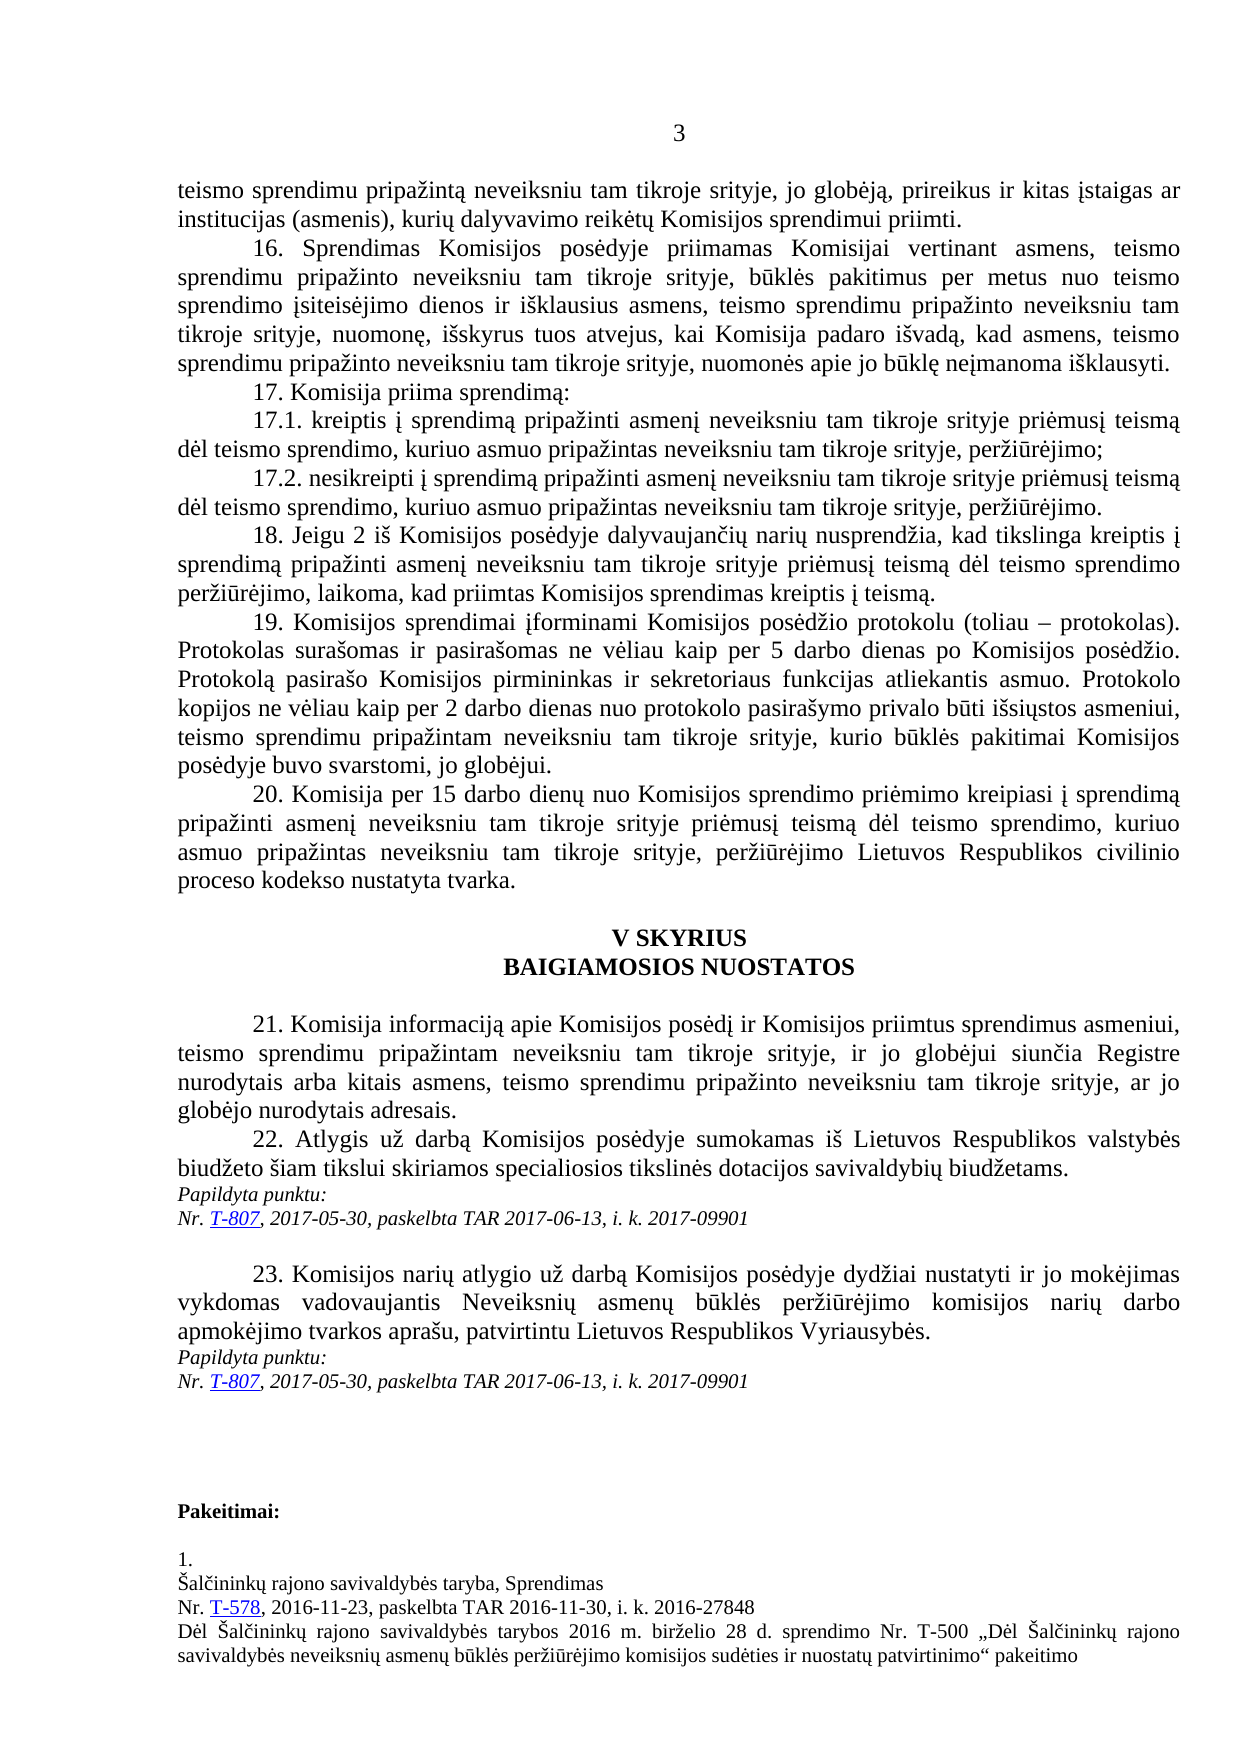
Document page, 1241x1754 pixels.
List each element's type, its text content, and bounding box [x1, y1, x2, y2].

text teismo sprendimu pripažintą neveiksniu tam tikroje srityje, jo globėją, prireikus ir kitas įstaigas ar institucijas (asmenis), kurių dalyvavimo reikėtų Komisijos sprendimui priimti. [177, 176, 1181, 233]
text Dėl Šalčininkų rajono savivaldybės tarybos 2016 m. birželio 28 d. sprendimo Nr. T-500 „Dėl Šalčininkų rajono savivaldybės neveiksnių asmenų būklės peržiūrėjimo komisijos sudėties ir nuostatų patvirtinimo“ pakeitimo [177, 1619, 1181, 1667]
text 18. Jeigu 2 iš Komisijos posėdyje dalyvaujančių narių nusprendžia, kad tikslinga kreiptis į sprendimą pripažinti asmenį neveiksniu tam tikroje srityje priėmusį teismą dėl teismo sprendimo peržiūrėjimo, laikoma, kad priimtas Komisijos sprendimas kreiptis į teismą. [177, 521, 1181, 607]
text 1. [177, 1547, 1181, 1571]
text Nr. T-807, 2017-05-30, paskelbta TAR 2017-06-13, i. k. 2017-09901 [177, 1369, 1181, 1393]
text 17.2. nesikreipti į sprendimą pripažinti asmenį neveiksniu tam tikroje srityje priėmusį teismą dėl teismo sprendimo, kuriuo asmuo pripažintas neveiksniu tam tikroje srityje, peržiūrėjimo. [177, 463, 1181, 521]
text 23. Komisijos narių atlygio už darbą Komisijos posėdyje dydžiai nustatyti ir jo mokėjimas vykdomas vadovaujantis Neveiksnių asmenų būklės peržiūrėjimo komisijos narių darbo apmokėjimo tvarkos aprašu, patvirtintu Lietuvos Respublikos Vyriausybės. [177, 1259, 1181, 1345]
text Pakeitimai: [177, 1499, 1181, 1523]
text 22. Atlygis už darbą Komisijos posėdyje sumokamas iš Lietuvos Respublikos valstybės biudžeto šiam tikslui skiriamos specialiosios tikslinės dotacijos savivaldybių biudžetams. [177, 1124, 1181, 1182]
text 16. Sprendimas Komisijos posėdyje priimamas Komisijai vertinant asmens, teismo sprendimu pripažinto neveiksniu tam tikroje srityje, būklės pakitimus per metus nuo teismo sprendimo įsiteisėjimo dienos ir išklausius asmens, teismo sprendimu pripažinto neveiksniu tam tikroje srityje, nuomonę, išskyrus tuos atvejus, kai Komisija padaro išvadą, kad asmens, teismo sprendimu pripažinto neveiksniu tam tikroje srityje, nuomonės apie jo būklę neįmanoma išklausyti. [177, 233, 1181, 377]
text Nr. T-807, 2017-05-30, paskelbta TAR 2017-06-13, i. k. 2017-09901 [177, 1206, 1181, 1230]
text 17. Komisija priima sprendimą: [177, 377, 1181, 406]
text Papildyta punktu: [177, 1182, 1181, 1206]
text V SKYRIUS [177, 923, 1181, 952]
text 21. Komisija informaciją apie Komisijos posėdį ir Komisijos priimtus sprendimus asmeniui, teismo sprendimu pripažintam neveiksniu tam tikroje srityje, ir jo globėjui siunčia Registre nurodytais arba kitais asmens, teismo sprendimu pripažinto neveiksniu tam tikroje srityje, ar jo globėjo nurodytais adresais. [177, 1009, 1181, 1124]
text 17.1. kreiptis į sprendimą pripažinti asmenį neveiksniu tam tikroje srityje priėmusį teismą dėl teismo sprendimo, kuriuo asmuo pripažintas neveiksniu tam tikroje srityje, peržiūrėjimo; [177, 406, 1181, 463]
text 19. Komisijos sprendimai įforminami Komisijos posėdžio protokolu (toliau – protokolas). Protokolas surašomas ir pasirašomas ne vėliau kaip per 5 darbo dienas po Komisijos posėdžio. Protokolą pasirašo Komisijos pirmininkas ir sekretoriaus funkcijas atliekantis asmuo. Protokolo kopijos ne vėliau kaip per 2 darbo dienas nuo protokolo pasirašymo privalo būti išsiųstos asmeniui, teismo sprendimu pripažintam neveiksniu tam tikroje srityje, kurio būklės pakitimai Komisijos posėdyje buvo svarstomi, jo globėjui. [177, 607, 1181, 779]
text Šalčininkų rajono savivaldybės taryba, Sprendimas [177, 1571, 1181, 1595]
text Papildyta punktu: [177, 1345, 1181, 1369]
text BAIGIAMOSIOS NUOSTATOS [177, 952, 1181, 981]
text 20. Komisija per 15 darbo dienų nuo Komisijos sprendimo priėmimo kreipiasi į sprendimą pripažinti asmenį neveiksniu tam tikroje srityje priėmusį teismą dėl teismo sprendimo, kuriuo asmuo pripažintas neveiksniu tam tikroje srityje, peržiūrėjimo Lietuvos Respublikos civilinio proceso kodekso nustatyta tvarka. [177, 779, 1181, 894]
text Nr. T-578, 2016-11-23, paskelbta TAR 2016-11-30, i. k. 2016-27848 [177, 1595, 1181, 1619]
